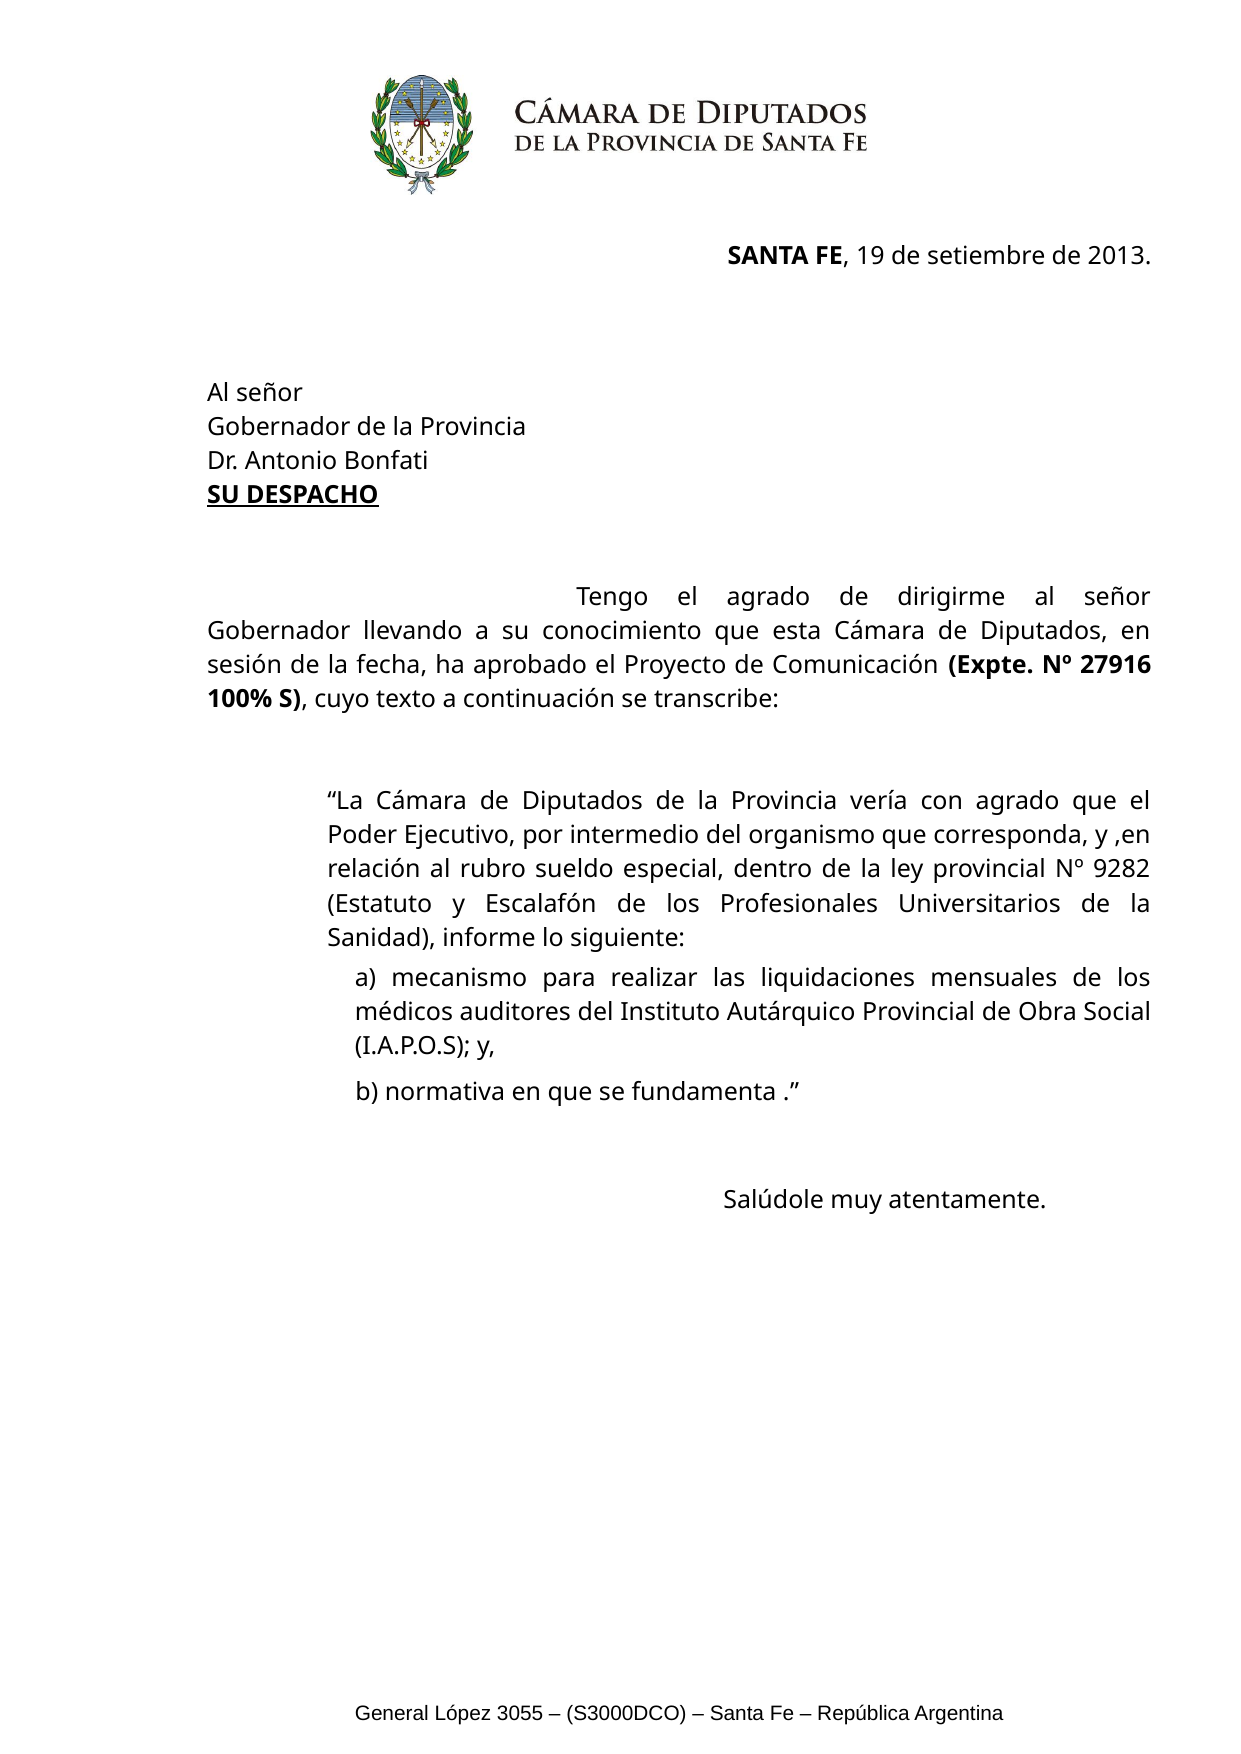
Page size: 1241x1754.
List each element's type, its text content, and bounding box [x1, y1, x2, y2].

text b) normativa en que se fundamenta .” [355, 1074, 1152, 1108]
text SU DESPACHO [207, 476, 1152, 511]
text “La Cámara de Diputados de la Provincia vería con agrado que el Poder Ejecutivo, por intermedio del organismo que corresponda, y ,en relación al rubro sueldo especial, dentro de la ley provincial Nº 9282 (Estatuto y Escalafón de los Profesionales Universitarios de la Sanidad), informe lo siguiente: [327, 783, 1152, 953]
text Al señor [207, 374, 1152, 408]
picture [370, 75, 867, 199]
text Salúdole muy atentamente. [649, 1182, 1152, 1216]
text Dr. Antonio Bonfati [207, 442, 1152, 476]
text SANTA FE, 19 de setiembre de 2013. [207, 238, 1152, 272]
text Gobernador de la Provincia [207, 408, 1152, 442]
text Tengo el agrado de dirigirme al señor Gobernador llevando a su conocimiento que esta Cámara de Diputados, en sesión de la fecha, ha aprobado el Proyecto de Comunicación (Expte. Nº 27916 100% S), cuyo texto a continuación se transcribe: [207, 579, 1152, 715]
text a) mecanismo para realizar las liquidaciones mensuales de los médicos auditores del Instituto Autárquico Provincial de Obra Social (I.A.P.O.S); y, [354, 959, 1152, 1061]
